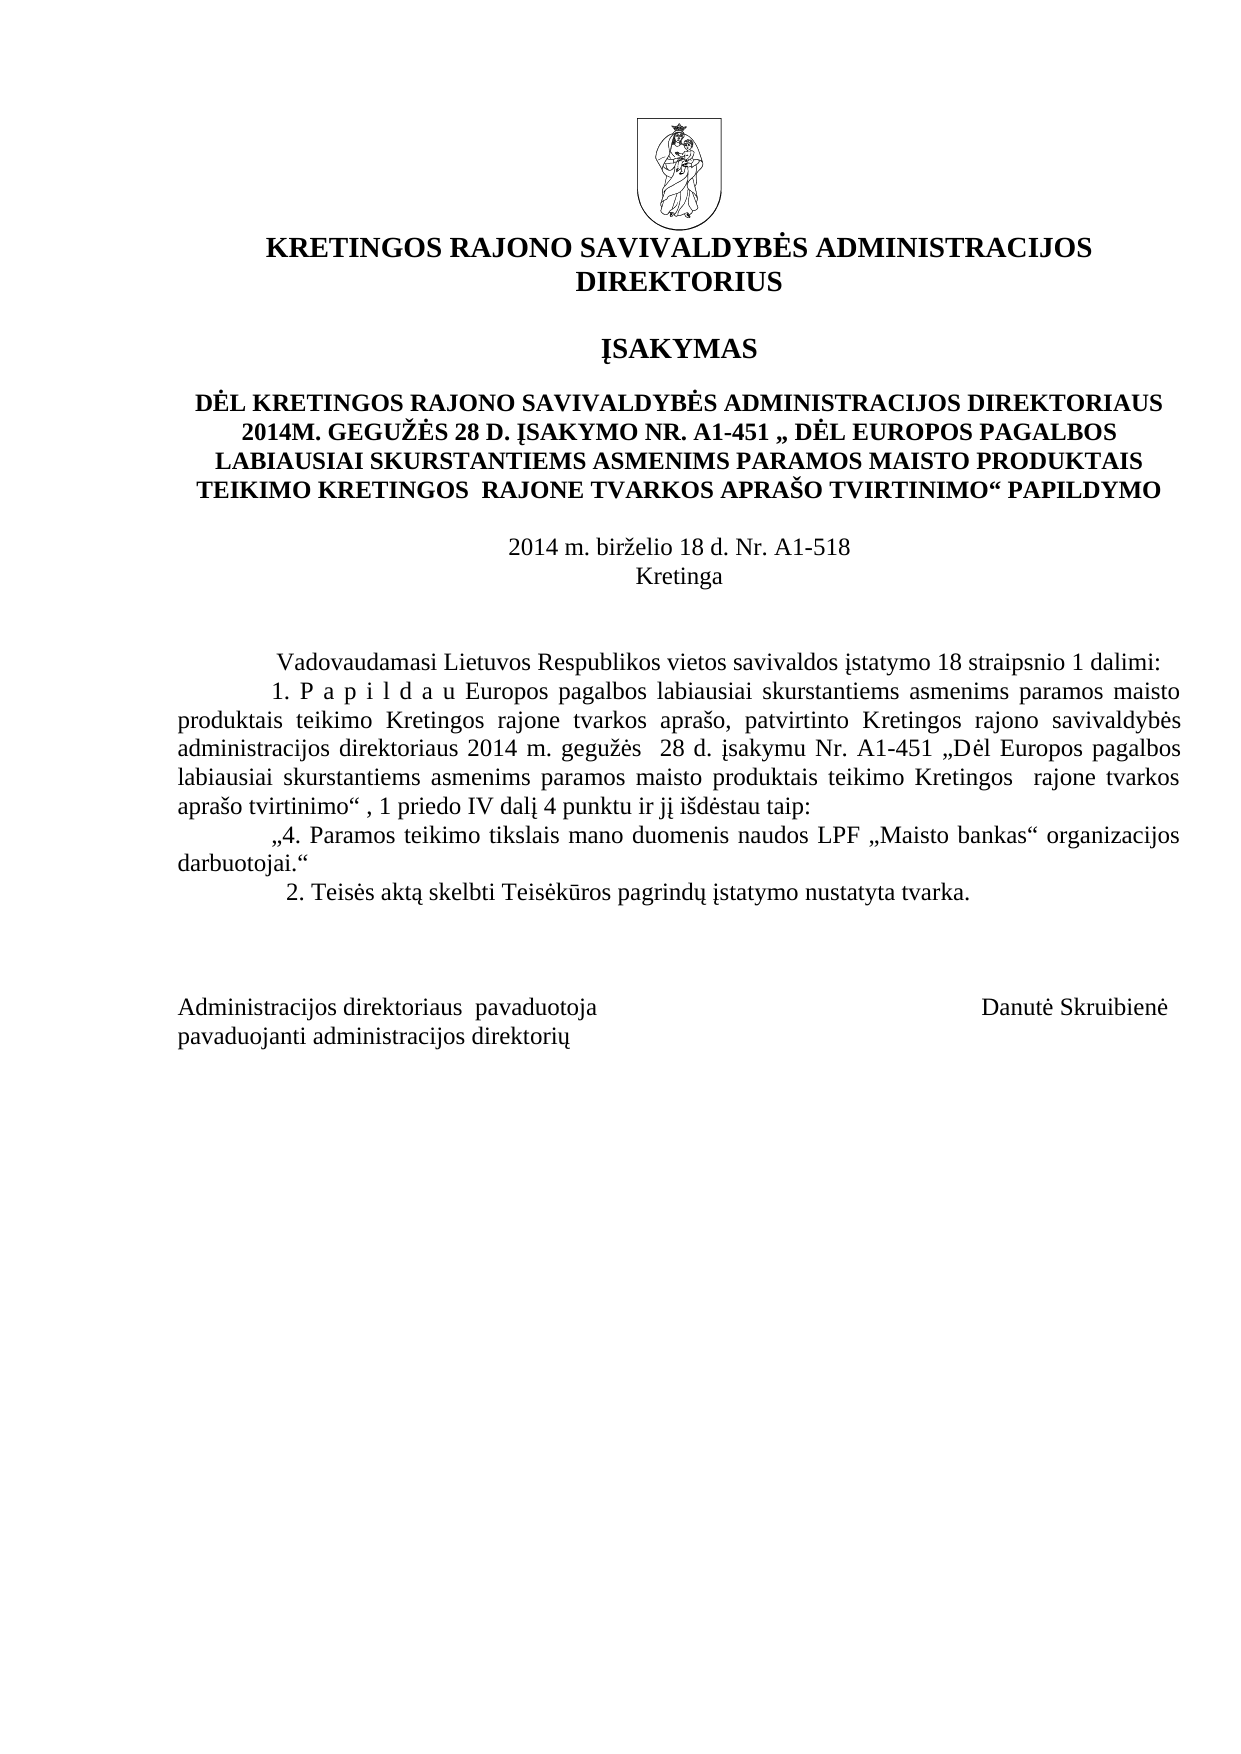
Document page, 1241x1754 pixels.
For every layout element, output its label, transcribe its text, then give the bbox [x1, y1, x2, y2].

text 2. Teisės aktą skelbti Teisėkūros pagrindų įstatymo nustatyta tvarka. [177, 877, 1181, 906]
text 2014 m. birželio 18 d. Nr. A1-518 [177, 532, 1181, 561]
text Vadovaudamasi Lietuvos Respublikos vietos savivaldos įstatymo 18 straipsnio 1 dalimi: [177, 647, 1181, 676]
text Administracijos direktoriaus pavaduotoja Danutė Skruibienė [177, 992, 1181, 1021]
text ĮSAKYMAS [177, 331, 1181, 364]
text Kretingos rajono savivaldybės administracijos direktorius [177, 230, 1181, 297]
text 1. P a p i l d a u Europos pagalbos labiausiai skurstantiems asmenims paramos maisto produktais teikimo Kretingos rajone tvarkos aprašo, patvirtinto Kretingos rajono savivaldybės administracijos direktoriaus 2014 m. gegužės 28 d. įsakymu Nr. A1-451 „Dėl Europos pagalbos labiausiai skurstantiems asmenims paramos maisto produktais teikimo Kretingos rajone tvarkos aprašo tvirtinimo“ , 1 priedo IV dalį 4 punktu ir jį išdėstau taip: [177, 676, 1181, 820]
text „4. Paramos teikimo tikslais mano duomenis naudos LPF „Maisto bankas“ organizacijos darbuotojai.“ [177, 820, 1181, 877]
text DĖL KRETINGOS RAJONO SAVIVALDYBĖS ADMINISTRACIJOS DIREKTORIAUS 2014M. GEGUŽĖS 28 D. ĮSAKYMO NR. A1-451 „ DĖL EUROPOS PAGALBOS LABIAUSIAI SKURSTANTIEMS ASMENIMS PARAMOS MAISTO PRODUKTAIS TEIKIMO KRETINGOS RAJONE TVARKOS APRAŠO TVIRTINIMO“ PAPILDYMO [177, 388, 1181, 503]
text Kretinga [177, 561, 1181, 590]
text pavaduojanti administracijos direktorių [177, 1021, 1181, 1050]
